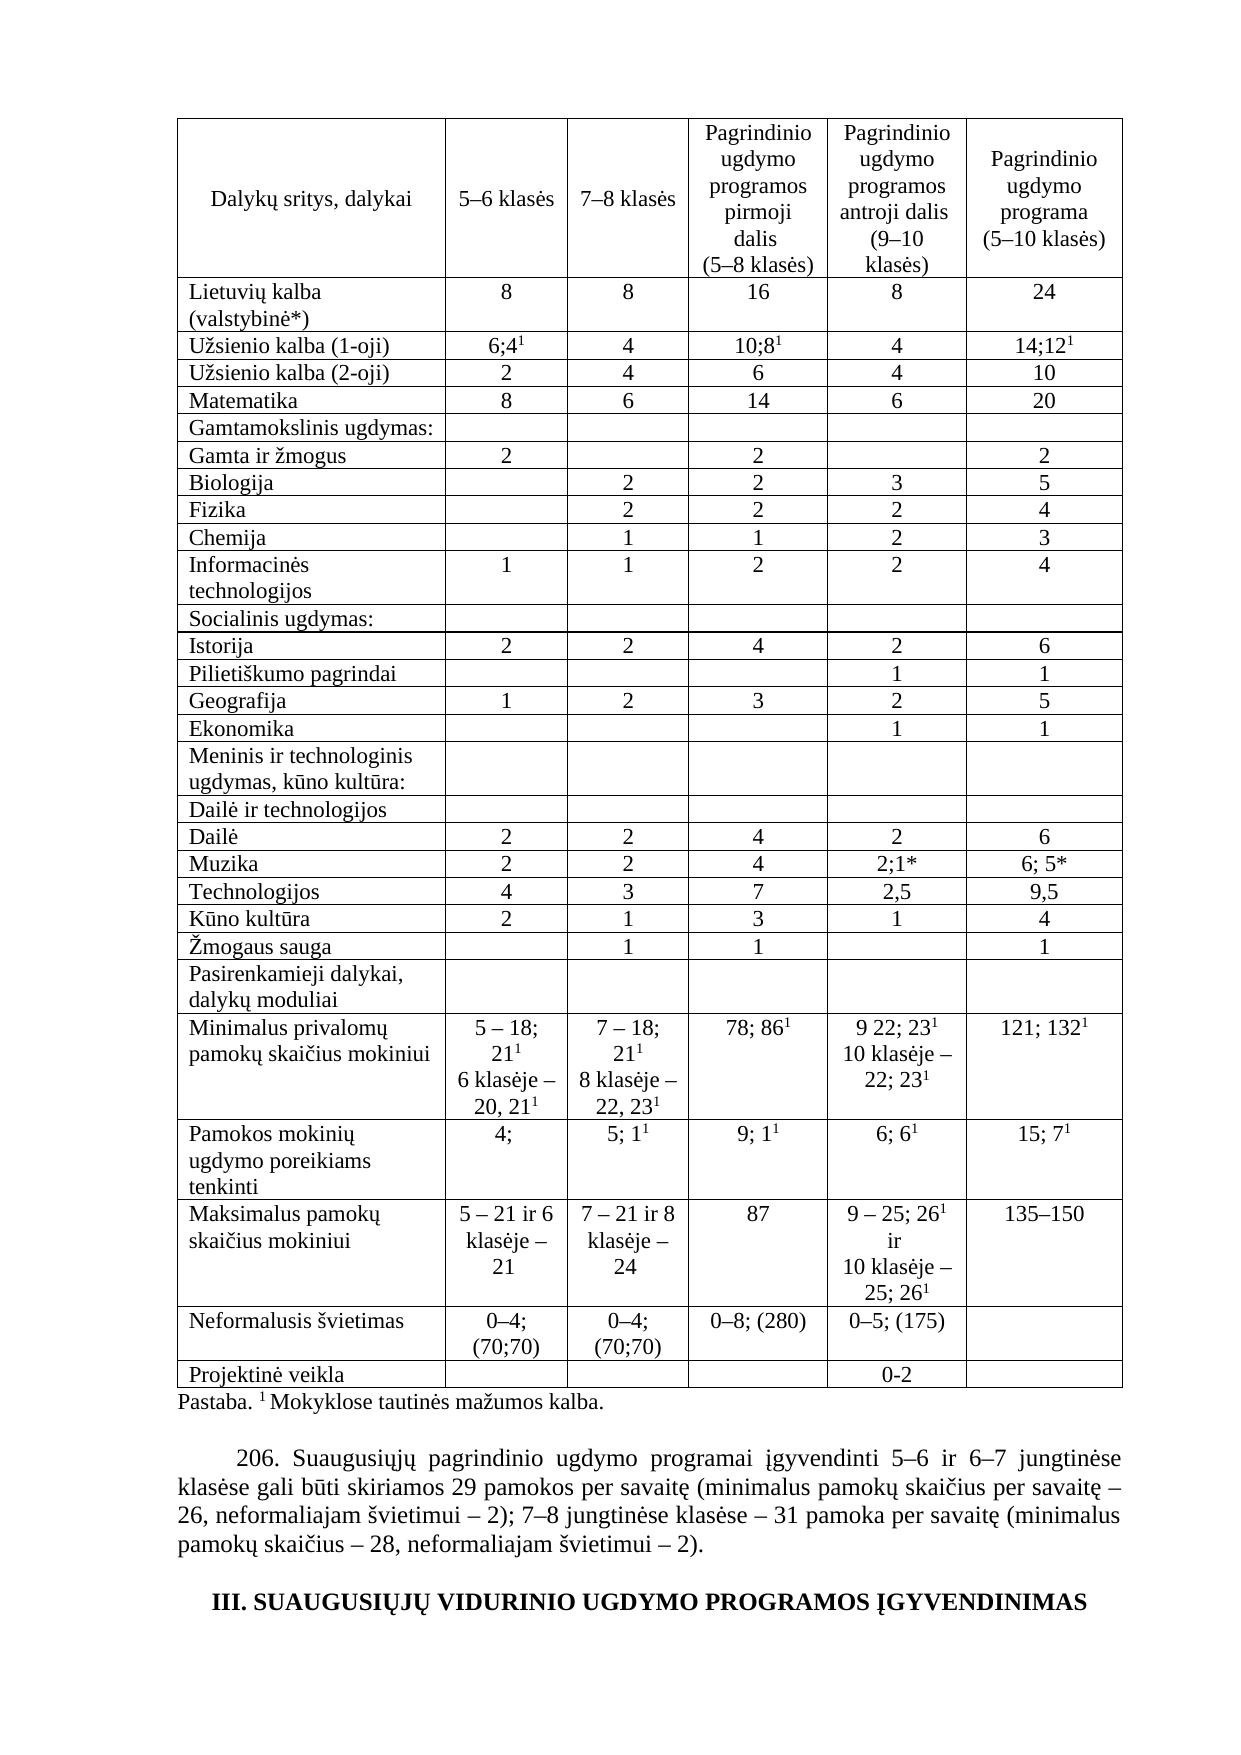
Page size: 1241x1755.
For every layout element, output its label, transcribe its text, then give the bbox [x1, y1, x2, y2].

table_cell 0–4; (70;70) [446, 1307, 567, 1359]
table_cell 2,5 [828, 878, 966, 904]
table_header Pagrindinio ugdymo programos antroji dalis (9–10 klasės) [828, 119, 966, 277]
table_cell [689, 1361, 827, 1387]
table_cell [689, 414, 827, 441]
text III. SUAUGUSIŲJŲ VIDURINIO UGDYMO PROGRAMOS ĮGYVENDINIMAS [177, 1587, 1122, 1616]
table_cell 1 [568, 933, 688, 959]
table_cell Užsienio kalba (1-oji) [178, 332, 445, 358]
table_cell Gamtamokslinis ugdymas: [178, 414, 445, 441]
table_cell Muzika [178, 851, 445, 877]
table_cell 6 [568, 387, 688, 413]
text 206. Suaugusiųjų pagrindinio ugdymo programai įgyvendinti 5–6 ir 6–7 jungtinėse klasėse gali būti skiriamos 29 pamokos per savaitę (minimalus pamokų skaičius per savaitę – 26, neformaliajam švietimui – 2); 7–8 jungtinėse klasėse – 31 pamoka per savaitę (minimalus pamokų skaičius – 28, neformaliajam švietimui – 2). [177, 1443, 1122, 1558]
table_cell [446, 1361, 567, 1387]
table_cell 6; 5* [967, 851, 1122, 877]
table_cell [446, 660, 567, 686]
table_cell [967, 1361, 1122, 1387]
table_cell Biologija [178, 469, 445, 495]
table_cell 9; 11 [689, 1120, 827, 1199]
table_cell [828, 605, 966, 631]
table_cell [967, 414, 1122, 441]
table_cell 2 [828, 823, 966, 849]
table_cell Pamokos mokinių ugdymo poreikiams tenkinti [178, 1120, 445, 1199]
table_cell Fizika [178, 496, 445, 523]
table_cell 1 [828, 905, 966, 932]
table_cell 3 [828, 469, 966, 495]
table_cell Istorija [178, 633, 445, 659]
table_cell 1 [828, 715, 966, 741]
table_cell 4 [446, 878, 567, 904]
table_cell 2 [828, 551, 966, 604]
table_cell Matematika [178, 387, 445, 413]
table_cell [568, 960, 688, 1013]
table_cell Geografija [178, 687, 445, 713]
table_cell 1 [828, 660, 966, 686]
table_cell 5 – 21 ir 6 klasėje – 21 [446, 1200, 567, 1306]
table_cell 4 [689, 823, 827, 849]
table_cell 4 [568, 332, 688, 358]
table_cell 2 [568, 469, 688, 495]
table_cell 2 [689, 496, 827, 523]
table_cell [568, 442, 688, 468]
table_cell Kūno kultūra [178, 905, 445, 932]
table_cell [446, 524, 567, 550]
table_cell [446, 796, 567, 822]
table_cell Projektinė veikla [178, 1361, 445, 1387]
table_cell 6; 61 [828, 1120, 966, 1199]
table_cell [967, 742, 1122, 795]
table_cell 0–5; (175) [828, 1307, 966, 1359]
table_cell 1 [967, 660, 1122, 686]
table_cell 7 [689, 878, 827, 904]
table_cell 24 [967, 278, 1122, 331]
table_cell 2 [446, 851, 567, 877]
table_cell 2 [568, 496, 688, 523]
table_cell [446, 414, 567, 441]
table_cell 2 [446, 905, 567, 932]
table_cell 0-2 [828, 1361, 966, 1387]
table_cell Minimalus privalomų pamokų skaičius mokiniui [178, 1014, 445, 1119]
table_cell 4 [967, 496, 1122, 523]
table_cell 2 [446, 442, 567, 468]
table_cell [568, 742, 688, 795]
table_cell 2 [446, 633, 567, 659]
table_cell 9 22; 231 10 klasėje – 22; 231 [828, 1014, 966, 1119]
table_cell 8 [828, 278, 966, 331]
table_cell [689, 742, 827, 795]
table_cell 2 [967, 442, 1122, 468]
table_cell 2 [568, 823, 688, 849]
table_cell 4 [967, 905, 1122, 932]
table_cell Žmogaus sauga [178, 933, 445, 959]
table_cell Meninis ir technologinis ugdymas, kūno kultūra: [178, 742, 445, 795]
table_cell 0–4; (70;70) [568, 1307, 688, 1359]
table_cell 9,5 [967, 878, 1122, 904]
table_header Pagrindinio ugdymo programos pirmoji dalis (5–8 klasės) [689, 119, 827, 277]
table_cell 10;81 [689, 332, 827, 358]
table_cell 5; 11 [568, 1120, 688, 1199]
table_cell 1 [568, 524, 688, 550]
table_cell 2 [689, 469, 827, 495]
table_cell 2 [828, 687, 966, 713]
table_cell 6 [689, 360, 827, 386]
table_cell 6;41 [446, 332, 567, 358]
table_cell 8 [446, 278, 567, 331]
table_cell [446, 715, 567, 741]
table_cell 4 [689, 633, 827, 659]
table_cell 3 [689, 687, 827, 713]
table_cell 2 [828, 633, 966, 659]
table_cell 1 [568, 551, 688, 604]
table_cell 7 – 18; 211 8 klasėje – 22, 231 [568, 1014, 688, 1119]
table_cell 1 [446, 551, 567, 604]
table_cell Neformalusis švietimas [178, 1307, 445, 1359]
table_cell [689, 605, 827, 631]
table_cell Užsienio kalba (2-oji) [178, 360, 445, 386]
table_cell Socialinis ugdymas: [178, 605, 445, 631]
table_cell [689, 796, 827, 822]
table_cell 2 [568, 633, 688, 659]
table_cell 1 [967, 715, 1122, 741]
table_cell Technologijos [178, 878, 445, 904]
table_cell [828, 933, 966, 959]
table_cell 2 [689, 551, 827, 604]
table_cell [446, 742, 567, 795]
table_cell 2 [446, 360, 567, 386]
table_cell Pilietiškumo pagrindai [178, 660, 445, 686]
table_cell [967, 960, 1122, 1013]
table_cell 5 [967, 687, 1122, 713]
table_cell 5 – 18; 211 6 klasėje – 20, 211 [446, 1014, 567, 1119]
table_cell 6 [828, 387, 966, 413]
table_cell 2 [446, 823, 567, 849]
table_cell Pasirenkamieji dalykai, dalykų moduliai [178, 960, 445, 1013]
table_cell 1 [446, 687, 567, 713]
table_cell 4 [689, 851, 827, 877]
table_cell [568, 796, 688, 822]
table_cell [689, 660, 827, 686]
table_cell 1 [568, 905, 688, 932]
table_cell 9 – 25; 261 ir 10 klasėje – 25; 261 [828, 1200, 966, 1306]
table_cell Informacinės technologijos [178, 551, 445, 604]
table_cell 2 [689, 442, 827, 468]
table_cell 15; 71 [967, 1120, 1122, 1199]
table_cell 1 [689, 524, 827, 550]
text Pastaba. 1 Mokyklose tautinės mažumos kalba. [177, 1388, 1122, 1414]
table_cell [967, 796, 1122, 822]
table_cell Chemija [178, 524, 445, 550]
table_header 7–8 klasės [568, 119, 688, 277]
table_cell 2 [568, 687, 688, 713]
table_cell [967, 1307, 1122, 1359]
table_cell [446, 469, 567, 495]
table_cell [568, 414, 688, 441]
table_cell [828, 960, 966, 1013]
table_cell [568, 715, 688, 741]
table_cell 87 [689, 1200, 827, 1306]
table_cell 3 [689, 905, 827, 932]
table_cell Dailė [178, 823, 445, 849]
table_cell [446, 496, 567, 523]
table_cell 2 [568, 851, 688, 877]
table_header Dalykų sritys, dalykai [178, 119, 445, 277]
table_cell [568, 605, 688, 631]
table_cell 14;121 [967, 332, 1122, 358]
table_cell 16 [689, 278, 827, 331]
table_cell 4; [446, 1120, 567, 1199]
table_cell 4 [828, 360, 966, 386]
table_cell 6 [967, 633, 1122, 659]
table_cell [828, 414, 966, 441]
table_cell [568, 1361, 688, 1387]
table_cell Ekonomika [178, 715, 445, 741]
table_cell 5 [967, 469, 1122, 495]
table_cell 3 [967, 524, 1122, 550]
table_cell 8 [446, 387, 567, 413]
table_cell 3 [568, 878, 688, 904]
table_cell 4 [967, 551, 1122, 604]
table_cell [446, 605, 567, 631]
table_cell [828, 442, 966, 468]
table_cell [568, 660, 688, 686]
table_cell 10 [967, 360, 1122, 386]
table_cell [967, 605, 1122, 631]
table_cell 2 [828, 496, 966, 523]
table_cell [446, 960, 567, 1013]
table_cell 2;1* [828, 851, 966, 877]
table_cell 6 [967, 823, 1122, 849]
table_cell 4 [568, 360, 688, 386]
table_cell [828, 796, 966, 822]
table_cell Gamta ir žmogus [178, 442, 445, 468]
table_cell 121; 1321 [967, 1014, 1122, 1119]
table_cell [828, 742, 966, 795]
table_cell 8 [568, 278, 688, 331]
table_cell 1 [967, 933, 1122, 959]
table_header 5–6 klasės [446, 119, 567, 277]
table_cell 78; 861 [689, 1014, 827, 1119]
table_cell 14 [689, 387, 827, 413]
table_cell [689, 715, 827, 741]
table_cell [446, 933, 567, 959]
table_cell Dailė ir technologijos [178, 796, 445, 822]
table_cell 135–150 [967, 1200, 1122, 1306]
table_cell Lietuvių kalba (valstybinė*) [178, 278, 445, 331]
table_cell [689, 960, 827, 1013]
table_header Pagrindinio ugdymo programa (5–10 klasės) [967, 119, 1122, 277]
table_cell Maksimalus pamokų skaičius mokiniui [178, 1200, 445, 1306]
table_cell 2 [828, 524, 966, 550]
table_cell 7 – 21 ir 8 klasėje – 24 [568, 1200, 688, 1306]
table_cell 20 [967, 387, 1122, 413]
table_cell 4 [828, 332, 966, 358]
table_cell 1 [689, 933, 827, 959]
table_cell 0–8; (280) [689, 1307, 827, 1359]
